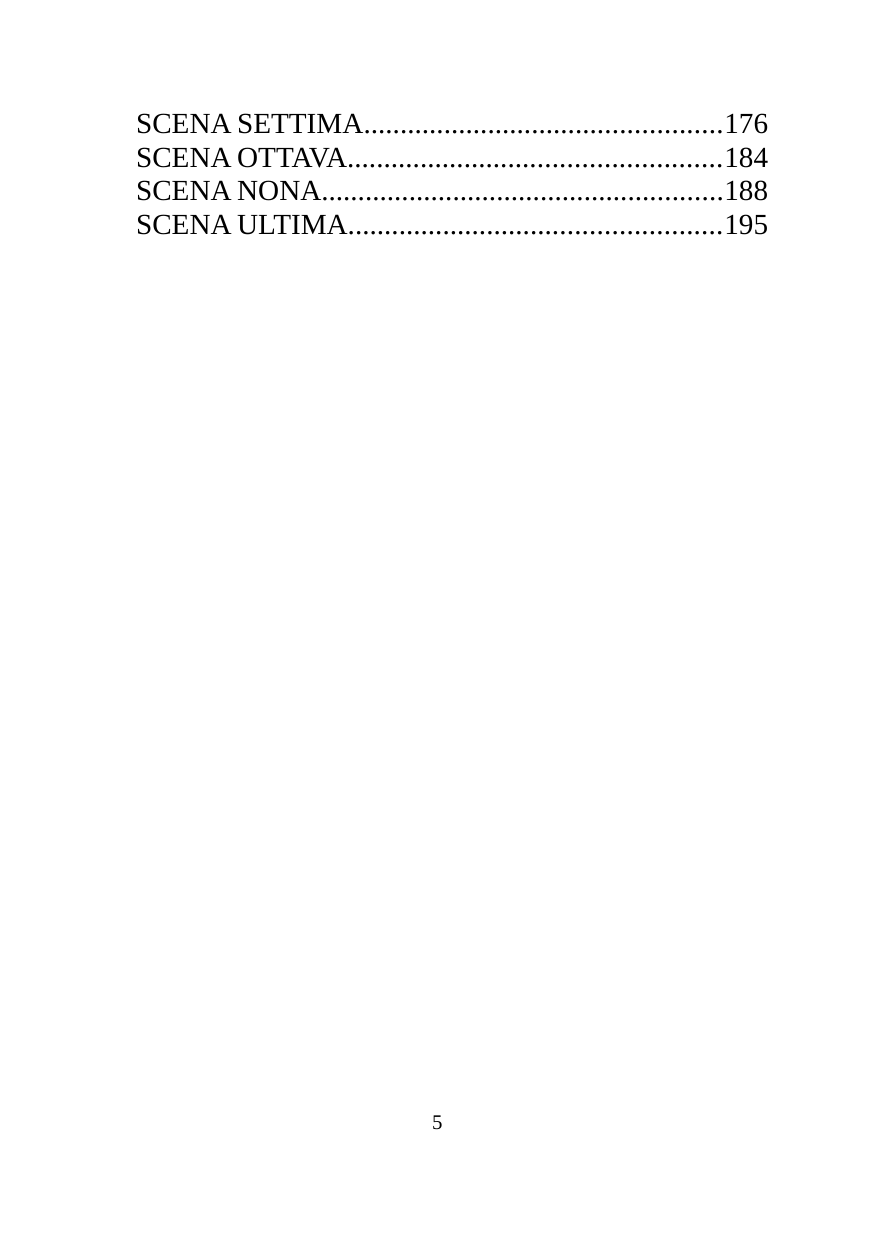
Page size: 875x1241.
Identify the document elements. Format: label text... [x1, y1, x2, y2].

text SCENA NONA 188 [136, 173, 768, 207]
text SCENA ULTIMA 195 [136, 207, 768, 240]
text SCENA SETTIMA 176 [136, 106, 768, 140]
text SCENA OTTAVA 184 [136, 140, 768, 173]
